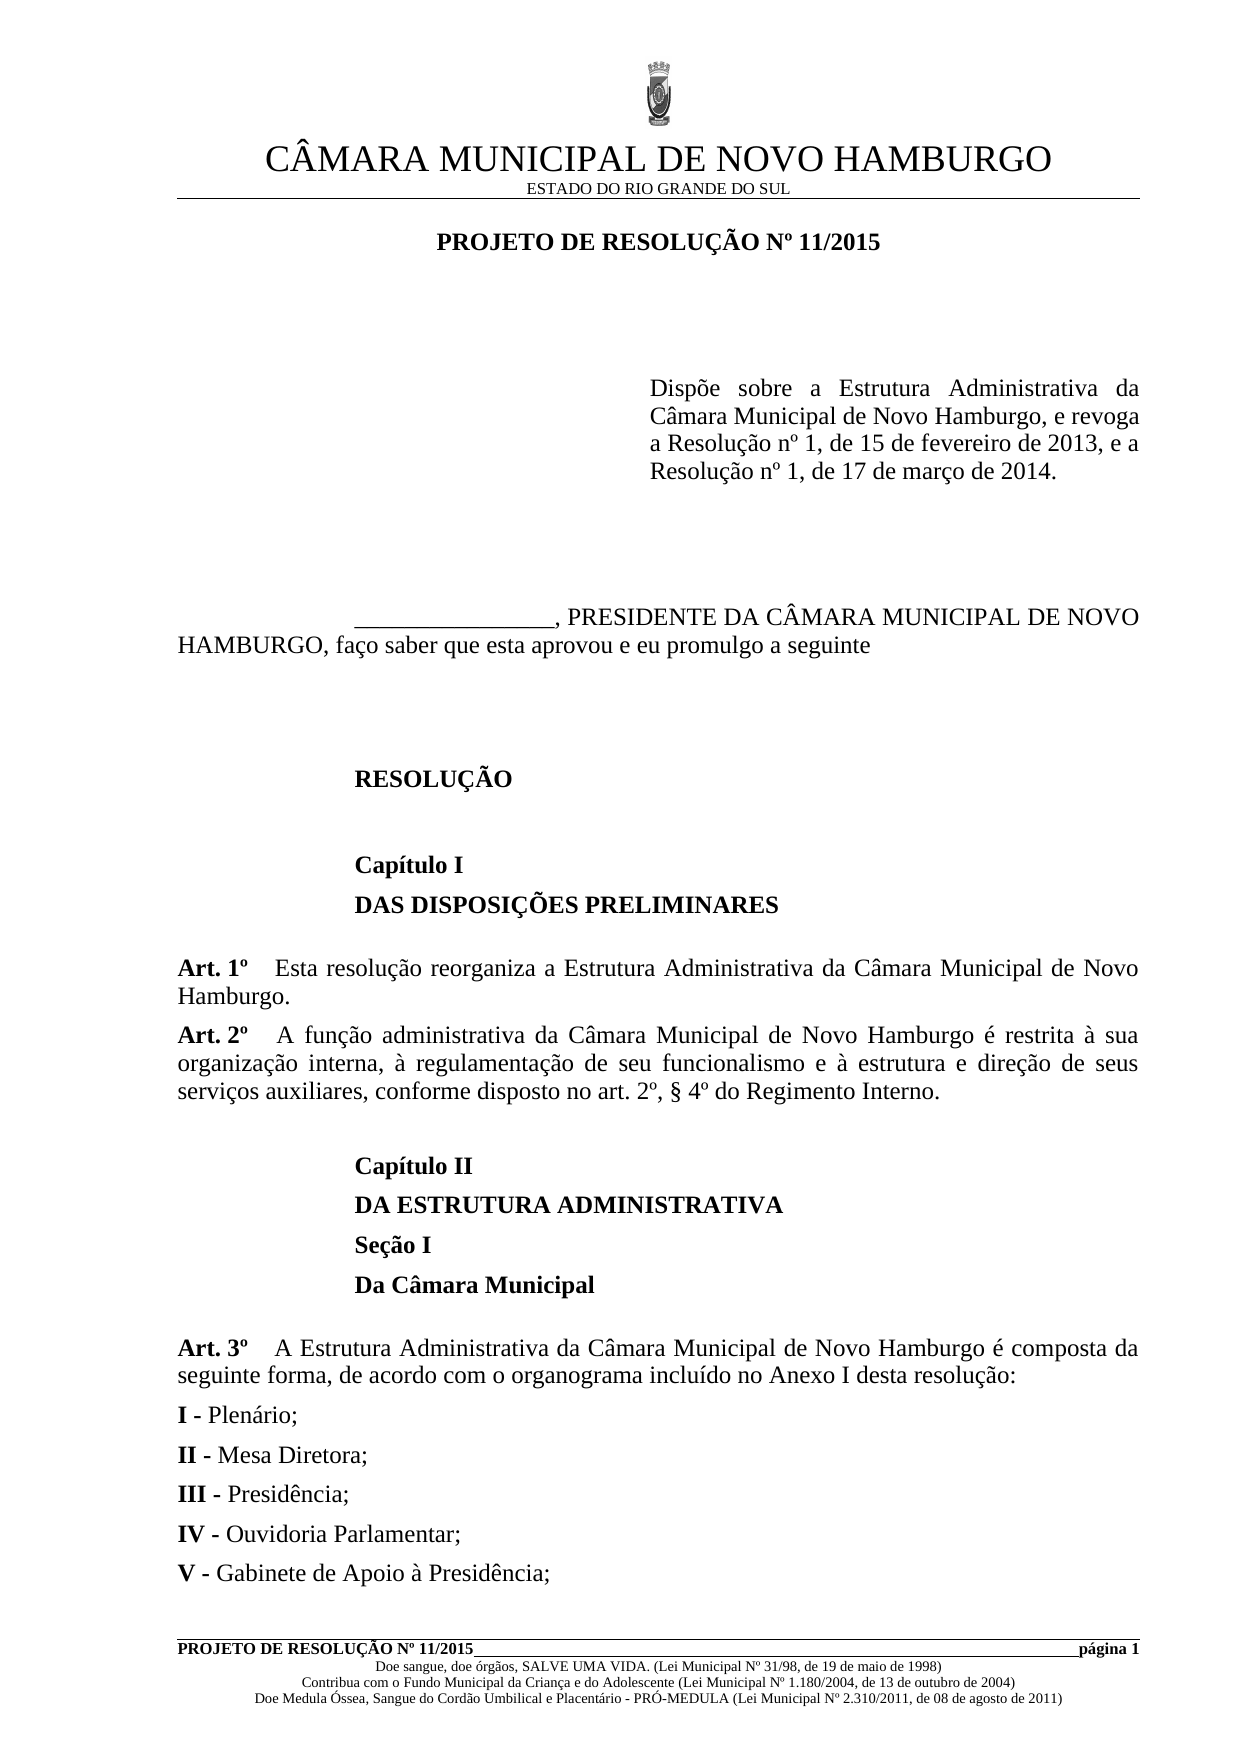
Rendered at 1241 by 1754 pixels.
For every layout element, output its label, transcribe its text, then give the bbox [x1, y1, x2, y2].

text DAS DISPOSIÇÕES PRELIMINARES [354, 891, 1140, 919]
text DA ESTRUTURA ADMINISTRATIVA [354, 1192, 1140, 1219]
text IV - Ouvidoria Parlamentar; [177, 1520, 1140, 1548]
text Art. 1º Esta resolução reorganiza a Estrutura Administrativa da Câmara Municipal de Novo Hamburgo. [177, 954, 1140, 1010]
text II - Mesa Diretora; [177, 1441, 1140, 1468]
text Art. 2º A função administrativa da Câmara Municipal de Novo Hamburgo é restrita à sua organização interna, à regulamentação de seu funcionalismo e à estrutura e direção de seus serviços auxiliares, conforme disposto no art. 2º, § 4º do Regimento Interno. [177, 1022, 1140, 1105]
text Capítulo I [354, 852, 1140, 879]
text Da Câmara Municipal [354, 1271, 1140, 1298]
text Dispõe sobre a Estrutura Administrativa da Câmara Municipal de Novo Hamburgo, e revoga a Resolução nº 1, de 15 de fevereiro de 2013, e a Resolução nº 1, de 17 de março de 2014. [649, 374, 1140, 485]
text RESOLUÇÃO [354, 765, 1140, 793]
text PROJETO DE RESOLUÇÃO Nº 11/2015 [177, 228, 1140, 256]
text III - Presidência; [177, 1480, 1140, 1508]
text Art. 3º A Estrutura Administrativa da Câmara Municipal de Novo Hamburgo é composta da seguinte forma, de acordo com o organograma incluído no Anexo I desta resolução: [177, 1334, 1140, 1389]
text I - Plenário; [177, 1401, 1140, 1429]
text Capítulo II [354, 1152, 1140, 1180]
text V - Gabinete de Apoio à Presidência; [177, 1559, 1140, 1587]
text ________________, PRESIDENTE DA CÂMARA MUNICIPAL DE NOVO HAMBURGO, faço saber que esta aprovou e eu promulgo a seguinte [177, 603, 1140, 658]
text Seção I [354, 1231, 1140, 1259]
